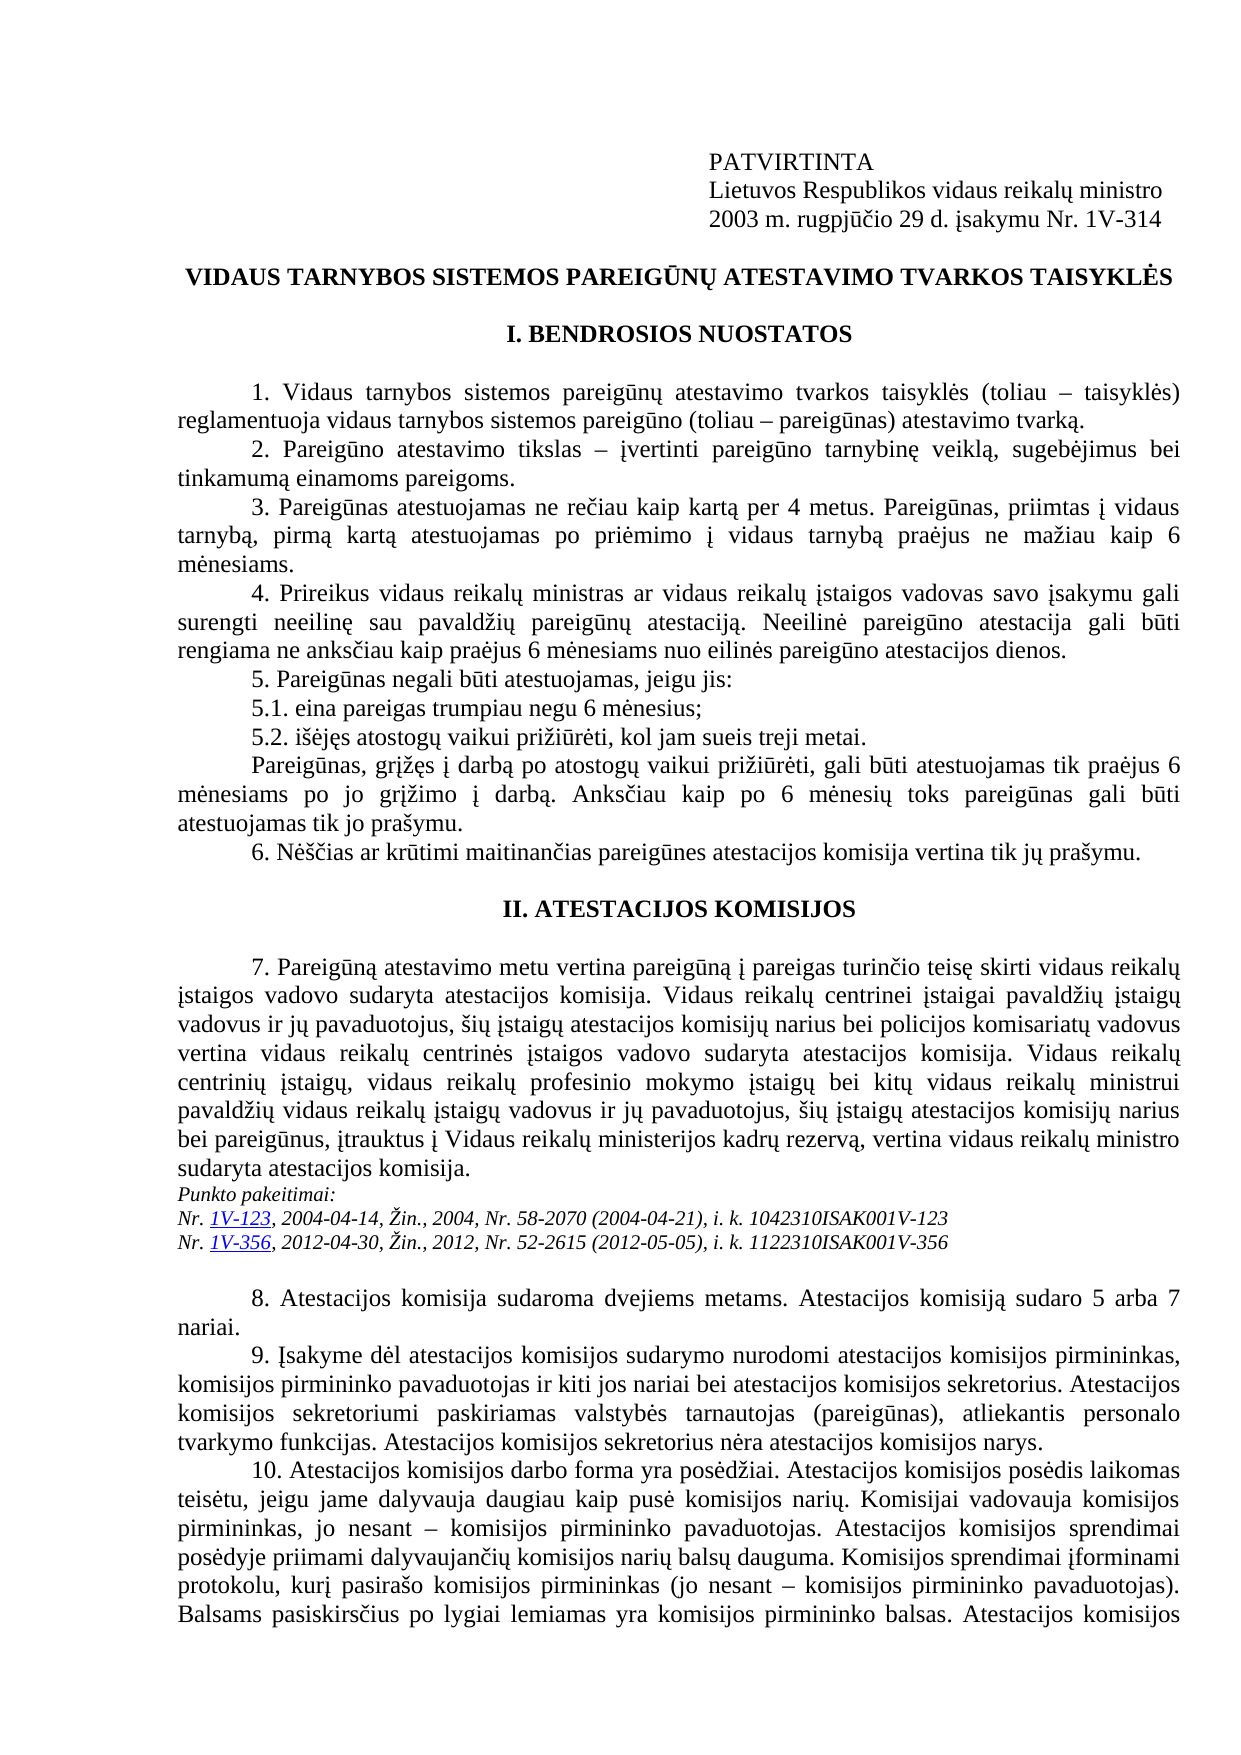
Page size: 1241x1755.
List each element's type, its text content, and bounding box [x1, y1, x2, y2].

text Nr. 1V-123, 2004-04-14, Žin., 2004, Nr. 58-2070 (2004-04-21), i. k. 1042310ISAK001V-123 [177, 1206, 1181, 1230]
text vidaus tarnybos sistemos pareigūnų atestavimo Tvarkos TAISYKLĖS [177, 262, 1181, 291]
text 6. Nėščias ar krūtimi maitinančias pareigūnes atestacijos komisija vertina tik jų prašymu. [177, 837, 1181, 866]
text PATVIRTINTA [177, 147, 1181, 176]
text 2. Pareigūno atestavimo tikslas – įvertinti pareigūno tarnybinę veiklą, sugebėjimus bei tinkamumą einamoms pareigoms. [177, 434, 1181, 492]
text 8. Atestacijos komisija sudaroma dvejiems metams. Atestacijos komisiją sudaro 5 arba 7 nariai. [177, 1283, 1181, 1340]
text Lietuvos Respublikos vidaus reikalų ministro [177, 176, 1181, 204]
text 1. Vidaus tarnybos sistemos pareigūnų atestavimo tvarkos taisyklės (toliau – taisyklės) reglamentuoja vidaus tarnybos sistemos pareigūno (toliau – pareigūnas) atestavimo tvarką. [177, 377, 1181, 434]
text 9. Įsakyme dėl atestacijos komisijos sudarymo nurodomi atestacijos komisijos pirmininkas, komisijos pirmininko pavaduotojas ir kiti jos nariai bei atestacijos komisijos sekretorius. Atestacijos komisijos sekretoriumi paskiriamas valstybės tarnautojas (pareigūnas), atliekantis personalo tvarkymo funkcijas. Atestacijos komisijos sekretorius nėra atestacijos komisijos narys. [177, 1340, 1181, 1455]
text 3. Pareigūnas atestuojamas ne rečiau kaip kartą per 4 metus. Pareigūnas, priimtas į vidaus tarnybą, pirmą kartą atestuojamas po priėmimo į vidaus tarnybą praėjus ne mažiau kaip 6 mėnesiams. [177, 492, 1181, 578]
text 2003 m. rugpjūčio 29 d. įsakymu Nr. 1V-314 [177, 204, 1181, 233]
text 4. Prireikus vidaus reikalų ministras ar vidaus reikalų įstaigos vadovas savo įsakymu gali surengti neeilinę sau pavaldžių pareigūnų atestaciją. Neeilinė pareigūno atestacija gali būti rengiama ne anksčiau kaip praėjus 6 mėnesiams nuo eilinės pareigūno atestacijos dienos. [177, 578, 1181, 664]
text Punkto pakeitimai: [177, 1182, 1181, 1206]
text 7. Pareigūną atestavimo metu vertina pareigūną į pareigas turinčio teisę skirti vidaus reikalų įstaigos vadovo sudaryta atestacijos komisija. Vidaus reikalų centrinei įstaigai pavaldžių įstaigų vadovus ir jų pavaduotojus, šių įstaigų atestacijos komisijų narius bei policijos komisariatų vadovus vertina vidaus reikalų centrinės įstaigos vadovo sudaryta atestacijos komisija. Vidaus reikalų centrinių įstaigų, vidaus reikalų profesinio mokymo įstaigų bei kitų vidaus reikalų ministrui pavaldžių vidaus reikalų įstaigų vadovus ir jų pavaduotojus, šių įstaigų atestacijos komisijų narius bei pareigūnus, įtrauktus į Vidaus reikalų ministerijos kadrų rezervą, vertina vidaus reikalų ministro sudaryta atestacijos komisija. [177, 952, 1181, 1182]
text 5.1. eina pareigas trumpiau negu 6 mėnesius; [177, 693, 1181, 722]
text Pareigūnas, grįžęs į darbą po atostogų vaikui prižiūrėti, gali būti atestuojamas tik praėjus 6 mėnesiams po jo grįžimo į darbą. Anksčiau kaip po 6 mėnesių toks pareigūnas gali būti atestuojamas tik jo prašymu. [177, 751, 1181, 837]
text II. atestacijos komisijOS [177, 894, 1181, 923]
text 5.2. išėjęs atostogų vaikui prižiūrėti, kol jam sueis treji metai. [177, 722, 1181, 751]
text 10. Atestacijos komisijos darbo forma yra posėdžiai. Atestacijos komisijos posėdis laikomas teisėtu, jeigu jame dalyvauja daugiau kaip pusė komisijos narių. Komisijai vadovauja komisijos pirmininkas, jo nesant – komisijos pirmininko pavaduotojas. Atestacijos komisijos sprendimai posėdyje priimami dalyvaujančių komisijos narių balsų dauguma. Komisijos sprendimai įforminami protokolu, kurį pasirašo komisijos pirmininkas (jo nesant – komisijos pirmininko pavaduotojas). Balsams pasiskirsčius po lygiai lemiamas yra komisijos pirmininko balsas. Atestacijos komisijos [177, 1455, 1181, 1628]
text 5. Pareigūnas negali būti atestuojamas, jeigu jis: [177, 664, 1181, 693]
text I. BENDROSIOS NUOSTATOS [177, 319, 1181, 348]
text Nr. 1V-356, 2012-04-30, Žin., 2012, Nr. 52-2615 (2012-05-05), i. k. 1122310ISAK001V-356 [177, 1230, 1181, 1254]
